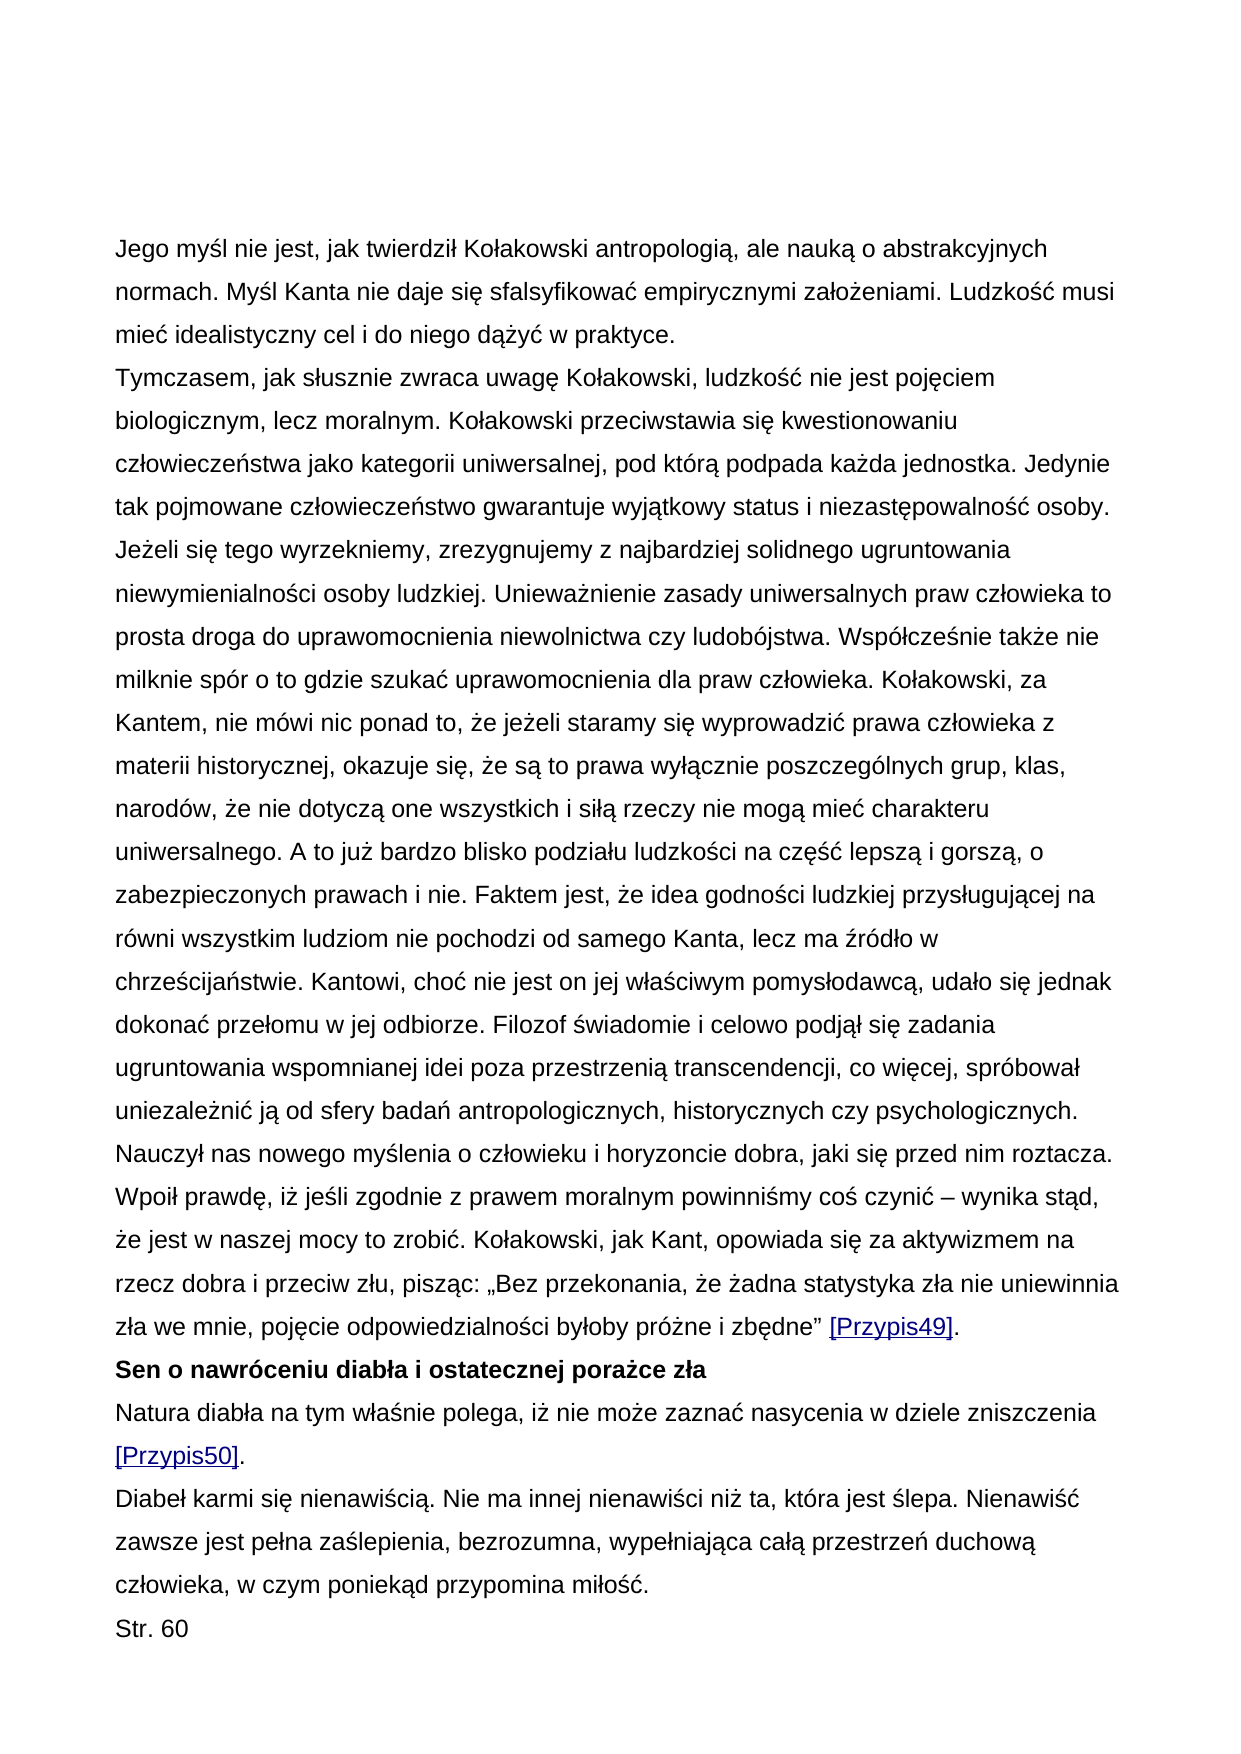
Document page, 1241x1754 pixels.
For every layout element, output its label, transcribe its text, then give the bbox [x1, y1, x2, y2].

text Jego myśl nie jest, jak twierdził Kołakowski antropologią, ale nauką o abstrakcyjnych normach. Myśl Kanta nie daje się sfalsyfikować empirycznymi założeniami. Ludzkość musi mieć idealistyczny cel i do niego dążyć w praktyce. [115, 233, 1126, 348]
subtitle Sen o nawróceniu diabła i ostatecznej porażce zła [115, 1355, 1126, 1383]
text Diabeł karmi się nienawiścią. Nie ma innej nienawiści niż ta, która jest ślepa. Nienawiść zawsze jest pełna zaślepienia, bezrozumna, wypełniająca całą przestrzeń duchową człowieka, w czym poniekąd przypomina miłość. [115, 1484, 1126, 1599]
text Natura diabła na tym właśnie polega, iż nie może zaznać nasycenia w dziele zniszczenia [Przypis50]. [115, 1398, 1126, 1470]
text Str. 60 [115, 1613, 1126, 1642]
text Tymczasem, jak słusznie zwraca uwagę Kołakowski, ludzkość nie jest pojęciem biologicznym, lecz moralnym. Kołakowski przeciwstawia się kwestionowaniu człowieczeństwa jako kategorii uniwersalnej, pod którą podpada każda jednostka. Jedynie tak pojmowane człowieczeństwo gwarantuje wyjątkowy status i niezastępowalność osoby. Jeżeli się tego wyrzekniemy, zrezygnujemy z najbardziej solidnego ugruntowania niewymienialności osoby ludzkiej. Unieważnienie zasady uniwersalnych praw człowieka to prosta droga do uprawomocnienia niewolnictwa czy ludobójstwa. Współcześnie także nie milknie spór o to gdzie szukać uprawomocnienia dla praw człowieka. Kołakowski, za Kantem, nie mówi nic ponad to, że jeżeli staramy się wyprowadzić prawa człowieka z materii historycznej, okazuje się, że są to prawa wyłącznie poszczególnych grup, klas, narodów, że nie dotyczą one wszystkich i siłą rzeczy nie mogą mieć charakteru uniwersalnego. A to już bardzo blisko podziału ludzkości na część lepszą i gorszą, o zabezpieczonych prawach i nie. Faktem jest, że idea godności ludzkiej przysługującej na równi wszystkim ludziom nie pochodzi od samego Kanta, lecz ma źródło w chrześcijaństwie. Kantowi, choć nie jest on jej właściwym pomysłodawcą, udało się jednak dokonać przełomu w jej odbiorze. Filozof świadomie i celowo podjął się zadania ugruntowania wspomnianej idei poza przestrzenią transcendencji, co więcej, spróbował uniezależnić ją od sfery badań antropologicznych, historycznych czy psychologicznych. Nauczył nas nowego myślenia o człowieku i horyzoncie dobra, jaki się przed nim roztacza. Wpoił prawdę, iż jeśli zgodnie z prawem moralnym powinniśmy coś czynić – wynika stąd, że jest w naszej mocy to zrobić. Kołakowski, jak Kant, opowiada się za aktywizmem na rzecz dobra i przeciw złu, pisząc: „Bez przekonania, że żadna statystyka zła nie uniewinnia zła we mnie, pojęcie odpowiedzialności byłoby próżne i zbędne” [Przypis49]. [115, 363, 1126, 1340]
